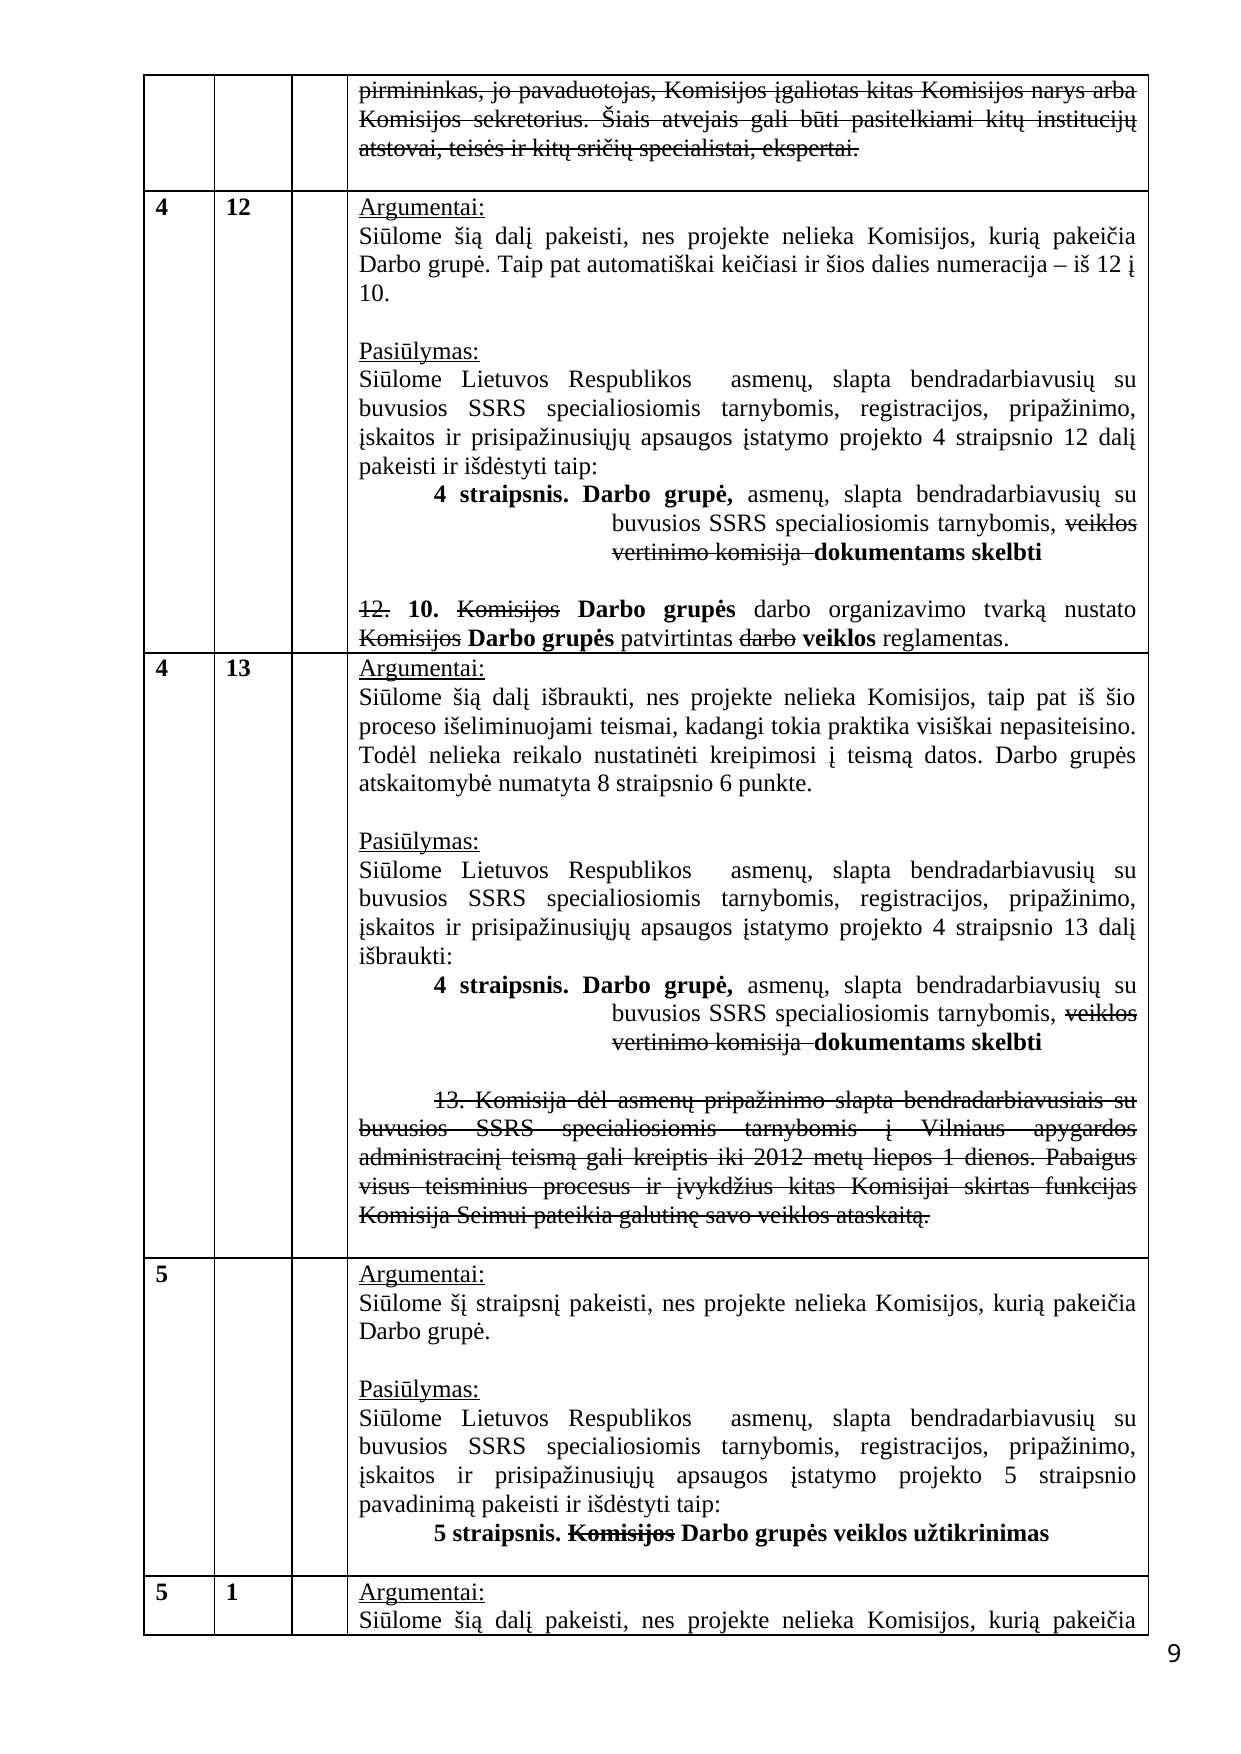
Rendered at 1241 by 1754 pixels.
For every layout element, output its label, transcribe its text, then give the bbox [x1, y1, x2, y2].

table_cell [293, 1577, 347, 1634]
table_cell [145, 76, 214, 190]
table_cell 4 [145, 192, 214, 652]
table_cell 1 [215, 1577, 291, 1634]
table_cell [215, 76, 291, 190]
table_cell Argumentai: Siūlome šią dalį pakeisti, nes projekte nelieka Komisijos, kurią pakeičia [348, 1577, 1148, 1634]
table_cell 4 [145, 654, 214, 1257]
table_cell 12 [215, 192, 291, 652]
table_cell Argumentai: Siūlome šią dalį pakeisti, nes projekte nelieka Komisijos, kurią pakeičia Darbo grupė. Taip pat automatiškai keičiasi ir šios dalies numeracija – iš 12 į 10. Pasiūlymas: Siūlome Lietuvos Respublikos asmenų, slapta bendradarbiavusių su buvusios SSRS specialiosiomis tarnybomis, registracijos, pripažinimo, įskaitos ir prisipažinusiųjų apsaugos įstatymo projekto 4 straipsnio 12 dalį pakeisti ir išdėstyti taip: 4 straipsnis. Darbo grupė, asmenų, slapta bendradarbiavusių su buvusios SSRS specialiosiomis tarnybomis, veiklos vertinimo komisija dokumentams skelbti 12. 10. Komisijos Darbo grupės darbo organizavimo tvarką nustato Komisijos Darbo grupės patvirtintas darbo veiklos reglamentas. [348, 192, 1148, 652]
table_cell [293, 192, 347, 652]
table_cell 5 [145, 1577, 214, 1634]
table_cell [293, 654, 347, 1257]
table_cell Argumentai: Siūlome šį straipsnį pakeisti, nes projekte nelieka Komisijos, kurią pakeičia Darbo grupė. Pasiūlymas: Siūlome Lietuvos Respublikos asmenų, slapta bendradarbiavusių su buvusios SSRS specialiosiomis tarnybomis, registracijos, pripažinimo, įskaitos ir prisipažinusiųjų apsaugos įstatymo projekto 5 straipsnio pavadinimą pakeisti ir išdėstyti taip: 5 straipsnis. Komisijos Darbo grupės veiklos užtikrinimas [348, 1259, 1148, 1575]
table_cell [215, 1259, 291, 1575]
table_cell Argumentai: Siūlome šią dalį išbraukti, nes projekte nelieka Komisijos, taip pat iš šio proceso išeliminuojami teismai, kadangi tokia praktika visiškai nepasiteisino. Todėl nelieka reikalo nustatinėti kreipimosi į teismą datos. Darbo grupės atskaitomybė numatyta 8 straipsnio 6 punkte. Pasiūlymas: Siūlome Lietuvos Respublikos asmenų, slapta bendradarbiavusių su buvusios SSRS specialiosiomis tarnybomis, registracijos, pripažinimo, įskaitos ir prisipažinusiųjų apsaugos įstatymo projekto 4 straipsnio 13 dalį išbraukti: 4 straipsnis. Darbo grupė, asmenų, slapta bendradarbiavusių su buvusios SSRS specialiosiomis tarnybomis, veiklos vertinimo komisija dokumentams skelbti 13. Komisija dėl asmenų pripažinimo slapta bendradarbiavusiais su buvusios SSRS specialiosiomis tarnybomis į Vilniaus apygardos administracinį teismą gali kreiptis iki 2012 metų liepos 1 dienos. Pabaigus visus teisminius procesus ir įvykdžius kitas Komisijai skirtas funkcijas Komisija Seimui pateikia galutinę savo veiklos ataskaitą. [348, 654, 1148, 1257]
table_cell [293, 76, 347, 190]
table_cell [293, 1259, 347, 1575]
table_cell pirmininkas, jo pavaduotojas, Komisijos įgaliotas kitas Komisijos narys arba Komisijos sekretorius. Šiais atvejais gali būti pasitelkiami kitų institucijų atstovai, teisės ir kitų sričių specialistai, ekspertai. [348, 76, 1148, 190]
table_cell 13 [215, 654, 291, 1257]
table_cell 5 [145, 1259, 214, 1575]
